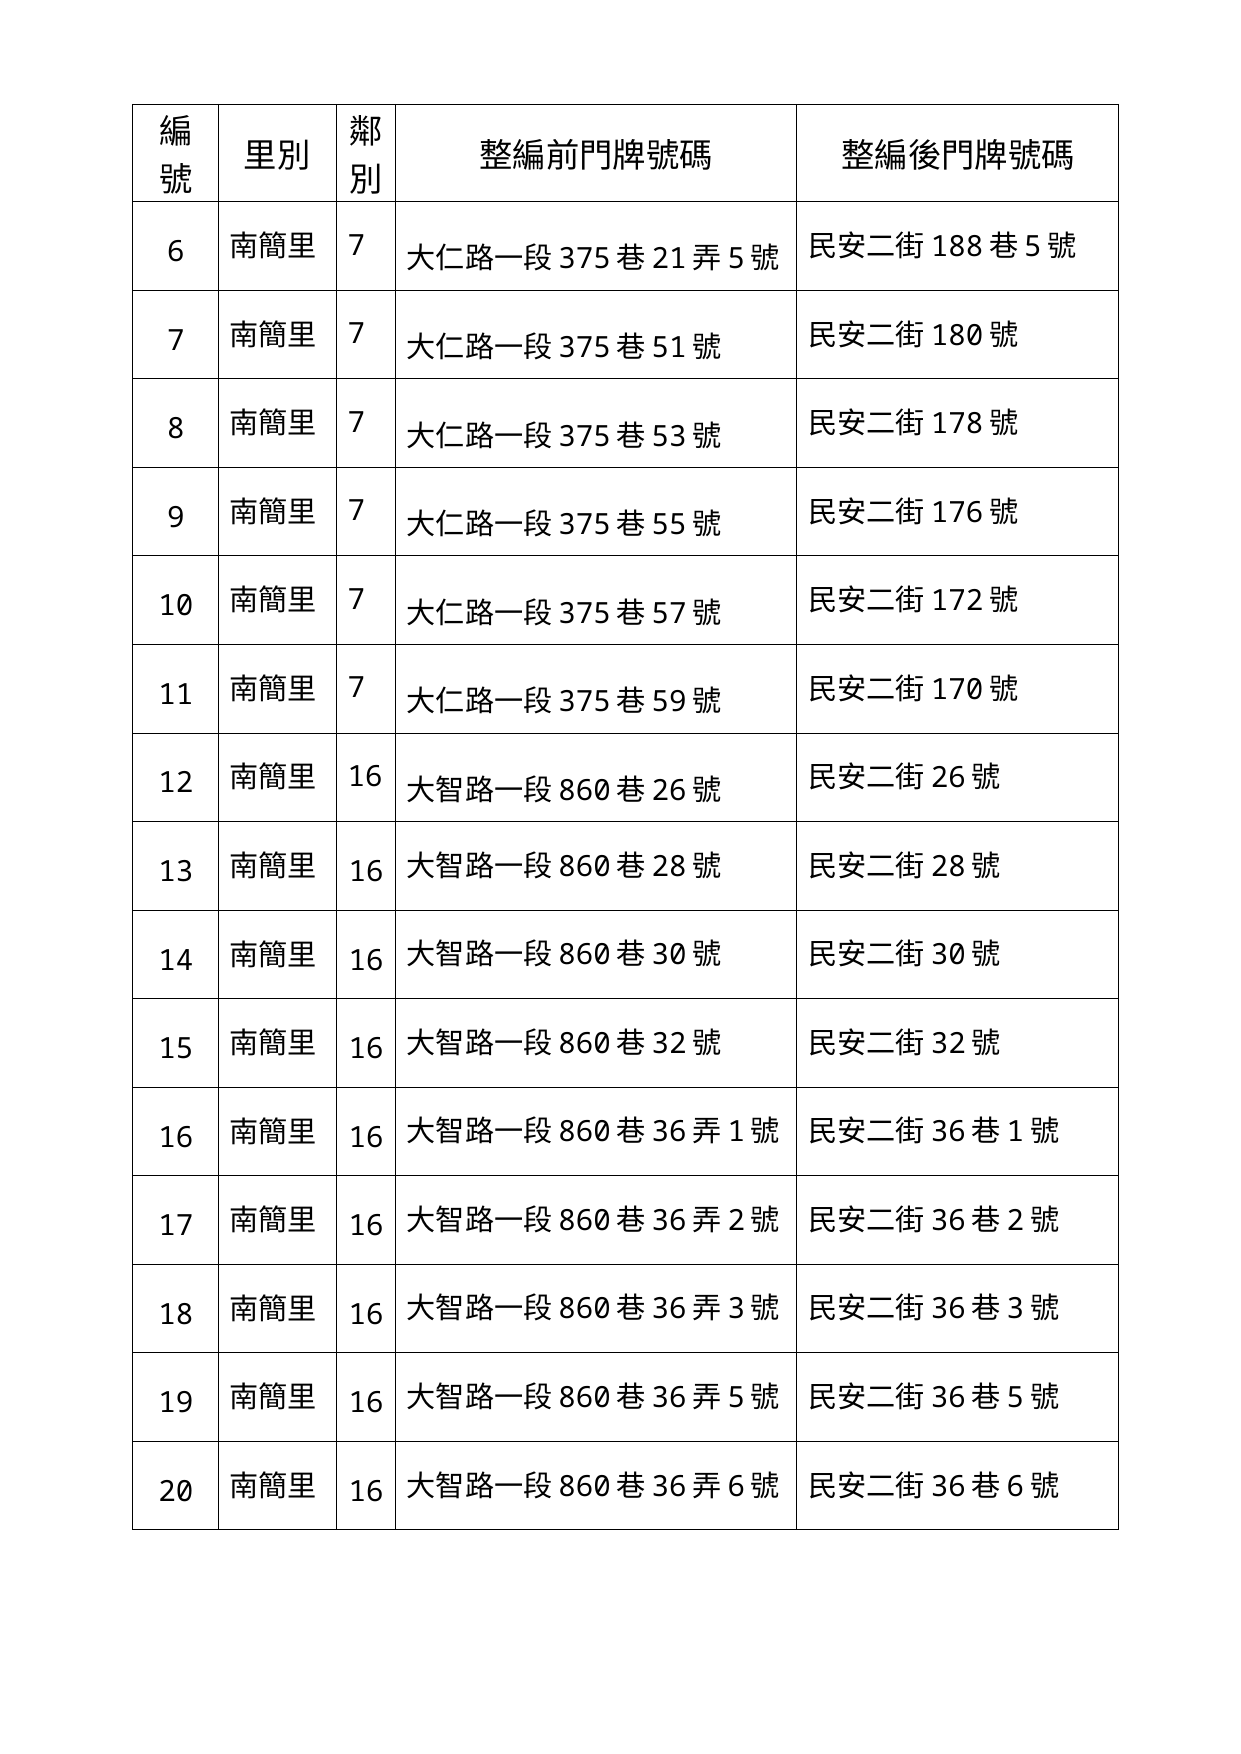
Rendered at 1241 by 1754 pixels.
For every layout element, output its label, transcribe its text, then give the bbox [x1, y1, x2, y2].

table_cell 大仁路一段375巷55號 [396, 468, 796, 555]
table_cell 12 [133, 734, 218, 821]
table_header 里別 [219, 105, 336, 201]
table_cell 大仁路一段375巷53號 [396, 379, 796, 467]
table_cell 民安二街180號 [797, 291, 1118, 378]
table_cell 17 [133, 1176, 218, 1264]
table_cell 14 [133, 911, 218, 998]
table_cell 大智路一段860巷36弄2號 [396, 1176, 796, 1264]
table_cell 11 [133, 645, 218, 732]
table_cell 南簡里 [219, 1176, 336, 1264]
table_cell 南簡里 [219, 556, 336, 644]
table_cell 大智路一段860巷26號 [396, 734, 796, 821]
table_cell 19 [133, 1353, 218, 1441]
table_cell 民安二街36巷2號 [797, 1176, 1118, 1264]
table_cell 民安二街172號 [797, 556, 1118, 644]
table_cell 民安二街30號 [797, 911, 1118, 998]
table_header 整編後門牌號碼 [797, 105, 1118, 201]
table_cell 大智路一段860巷28號 [396, 822, 796, 909]
table_cell 南簡里 [219, 822, 336, 909]
table_cell 南簡里 [219, 911, 336, 998]
table_cell 大智路一段860巷30號 [396, 911, 796, 998]
table_cell 13 [133, 822, 218, 909]
table_cell 16 [337, 911, 395, 998]
table_cell 大智路一段860巷36弄3號 [396, 1265, 796, 1352]
table_cell 南簡里 [219, 379, 336, 467]
table_cell 大仁路一段375巷21弄5號 [396, 202, 796, 290]
table_cell 民安二街32號 [797, 999, 1118, 1087]
table_cell 7 [337, 468, 395, 555]
table_cell 7 [337, 645, 395, 732]
table_cell 9 [133, 468, 218, 555]
table_cell 16 [337, 999, 395, 1087]
table_cell 16 [337, 734, 395, 821]
table_cell 16 [337, 1088, 395, 1175]
table_cell 10 [133, 556, 218, 644]
table_cell 16 [337, 1176, 395, 1264]
table_cell 民安二街170號 [797, 645, 1118, 732]
table_header 整編前門牌號碼 [396, 105, 796, 201]
table_cell 南簡里 [219, 1265, 336, 1352]
table_cell 16 [133, 1088, 218, 1175]
table_cell 民安二街188巷5號 [797, 202, 1118, 290]
table_cell 7 [337, 379, 395, 467]
table_cell 民安二街36巷5號 [797, 1353, 1118, 1441]
table_cell 大智路一段860巷36弄5號 [396, 1353, 796, 1441]
table_cell 民安二街36巷3號 [797, 1265, 1118, 1352]
table_cell 18 [133, 1265, 218, 1352]
table_cell 南簡里 [219, 734, 336, 821]
table_cell 20 [133, 1442, 218, 1529]
table_cell 南簡里 [219, 291, 336, 378]
table_header 鄰別 [337, 105, 395, 201]
table_cell 南簡里 [219, 1442, 336, 1529]
table_cell 南簡里 [219, 645, 336, 732]
table_cell 民安二街28號 [797, 822, 1118, 909]
table_header 編號 [133, 105, 218, 201]
table_cell 大智路一段860巷36弄6號 [396, 1442, 796, 1529]
table_cell 8 [133, 379, 218, 467]
table_cell 7 [133, 291, 218, 378]
table_cell 15 [133, 999, 218, 1087]
table_cell 7 [337, 202, 395, 290]
table_cell 大仁路一段375巷57號 [396, 556, 796, 644]
table_cell 16 [337, 1442, 395, 1529]
table_cell 民安二街36巷1號 [797, 1088, 1118, 1175]
table_cell 16 [337, 1353, 395, 1441]
table_cell 6 [133, 202, 218, 290]
table_cell 大仁路一段375巷51號 [396, 291, 796, 378]
table_cell 南簡里 [219, 1353, 336, 1441]
table_cell 16 [337, 1265, 395, 1352]
table_cell 南簡里 [219, 1088, 336, 1175]
table_cell 7 [337, 556, 395, 644]
table_cell 南簡里 [219, 202, 336, 290]
table_cell 7 [337, 291, 395, 378]
table_cell 民安二街178號 [797, 379, 1118, 467]
table_cell 大智路一段860巷36弄1號 [396, 1088, 796, 1175]
table_cell 大智路一段860巷32號 [396, 999, 796, 1087]
table_cell 民安二街176號 [797, 468, 1118, 555]
table_cell 民安二街26號 [797, 734, 1118, 821]
table_cell 16 [337, 822, 395, 909]
table_cell 南簡里 [219, 468, 336, 555]
table_cell 民安二街36巷6號 [797, 1442, 1118, 1529]
table_cell 南簡里 [219, 999, 336, 1087]
table_cell 大仁路一段375巷59號 [396, 645, 796, 732]
